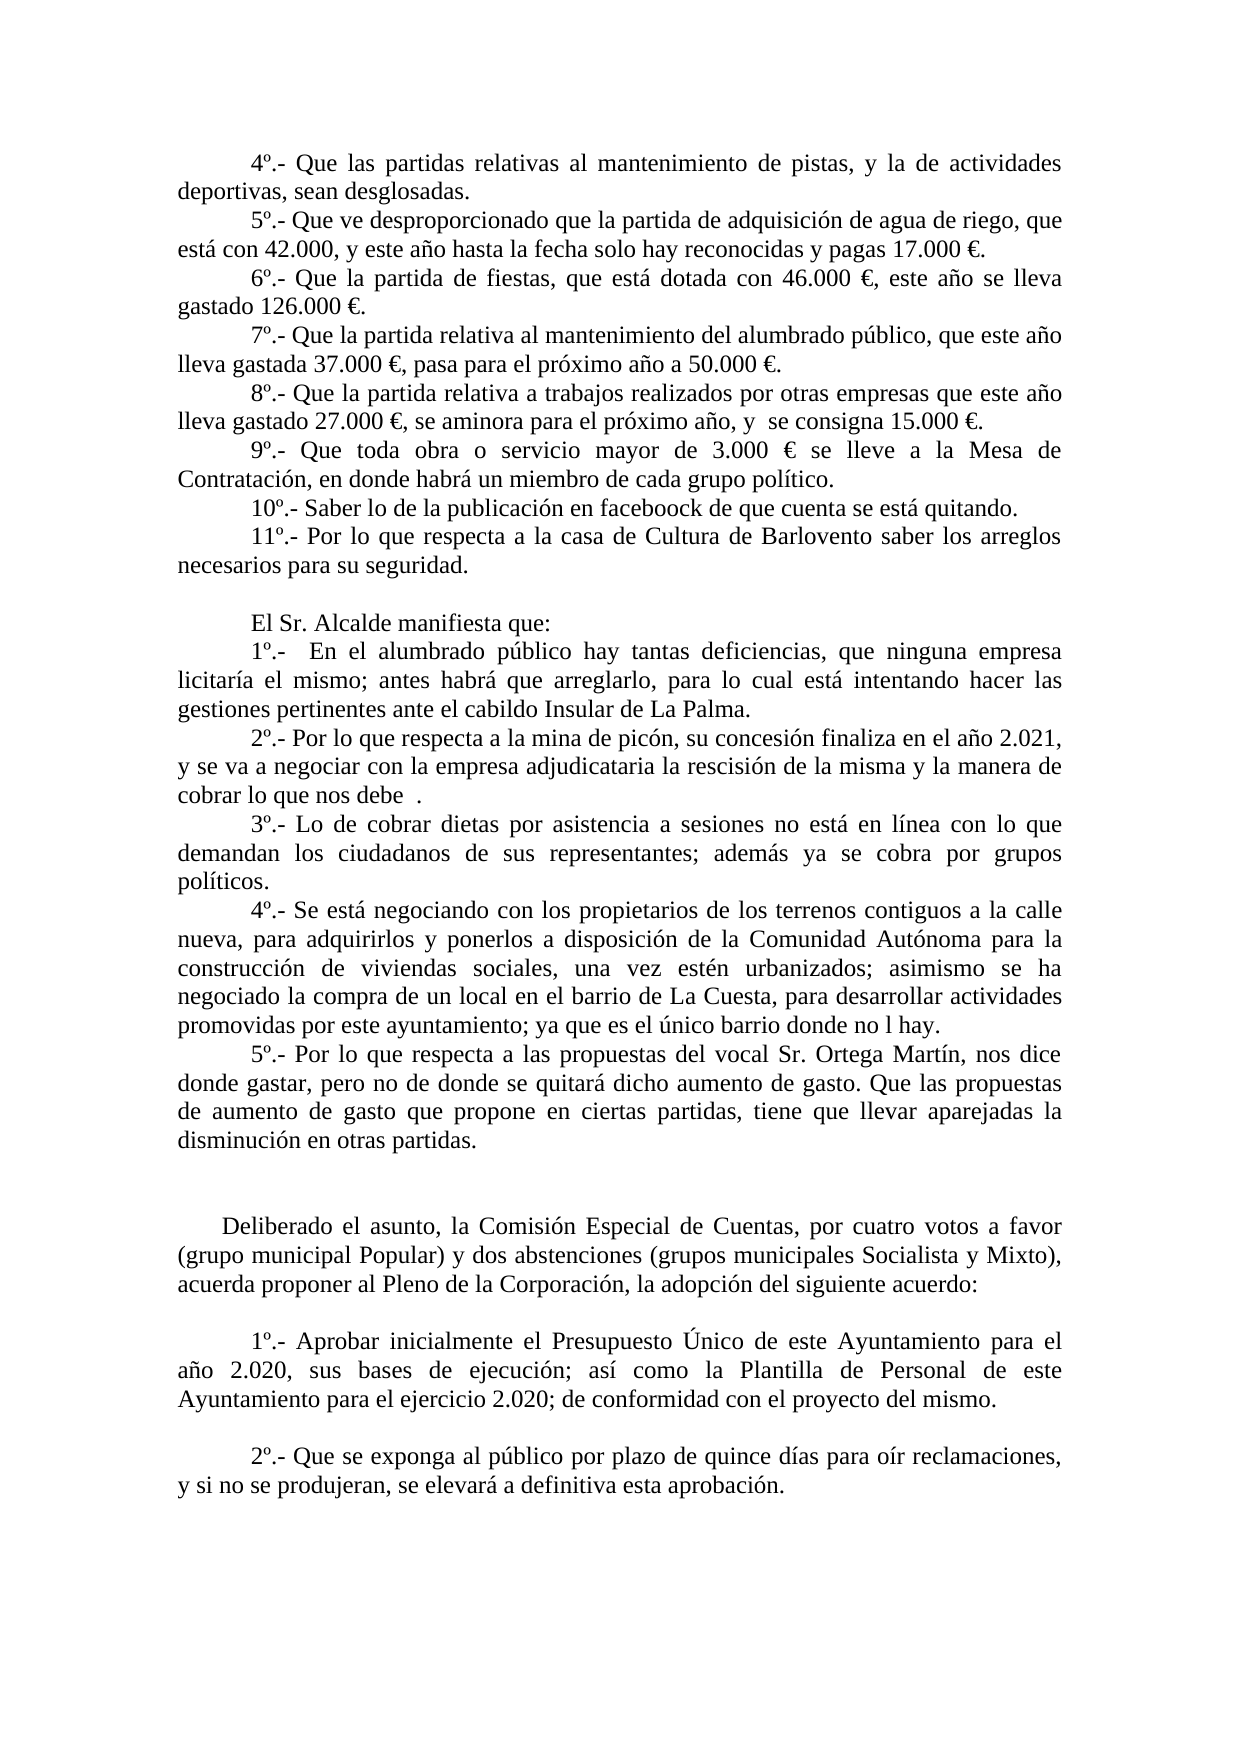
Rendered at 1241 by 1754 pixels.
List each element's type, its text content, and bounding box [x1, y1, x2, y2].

text 4º.- Se está negociando con los propietarios de los terrenos contiguos a la calle nueva, para adquirirlos y ponerlos a disposición de la Comunidad Autónoma para la construcción de viviendas sociales, una vez estén urbanizados; asimismo se ha negociado la compra de un local en el barrio de La Cuesta, para desarrollar actividades promovidas por este ayuntamiento; ya que es el único barrio donde no l hay. [177, 895, 1063, 1039]
text 2º.- Que se exponga al público por plazo de quince días para oír reclamaciones, y si no se produjeran, se elevará a definitiva esta aprobación. [177, 1441, 1063, 1499]
text 9º.- Que toda obra o servicio mayor de 3.000 € se lleve a la Mesa de Contratación, en donde habrá un miembro de cada grupo político. [177, 435, 1063, 493]
text 5º.- Por lo que respecta a las propuestas del vocal Sr. Ortega Martín, nos dice donde gastar, pero no de donde se quitará dicho aumento de gasto. Que las propuestas de aumento de gasto que propone en ciertas partidas, tiene que llevar aparejadas la disminución en otras partidas. [177, 1039, 1063, 1154]
text 1º.- Aprobar inicialmente el Presupuesto Único de este Ayuntamiento para el año 2.020, sus bases de ejecución; así como la Plantilla de Personal de este Ayuntamiento para el ejercicio 2.020; de conformidad con el proyecto del mismo. [177, 1326, 1063, 1413]
text 8º.- Que la partida relativa a trabajos realizados por otras empresas que este año lleva gastado 27.000 €, se aminora para el próximo año, y se consigna 15.000 €. [177, 378, 1063, 435]
text 2º.- Por lo que respecta a la mina de picón, su concesión finaliza en el año 2.021, y se va a negociar con la empresa adjudicataria la rescisión de la misma y la manera de cobrar lo que nos debe . [177, 723, 1063, 809]
text 10º.- Saber lo de la publicación en faceboock de que cuenta se está quitando. [177, 493, 1063, 521]
text 1º.- En el alumbrado público hay tantas deficiencias, que ninguna empresa licitaría el mismo; antes habrá que arreglarlo, para lo cual está intentando hacer las gestiones pertinentes ante el cabildo Insular de La Palma. [177, 636, 1063, 723]
text 6º.- Que la partida de fiestas, que está dotada con 46.000 €, este año se lleva gastado 126.000 €. [177, 263, 1063, 320]
text 4º.- Que las partidas relativas al mantenimiento de pistas, y la de actividades deportivas, sean desglosadas. [177, 148, 1063, 205]
text Deliberado el asunto, la Comisión Especial de Cuentas, por cuatro votos a favor (grupo municipal Popular) y dos abstenciones (grupos municipales Socialista y Mixto), acuerda proponer al Pleno de la Corporación, la adopción del siguiente acuerdo: [177, 1211, 1063, 1298]
text 3º.- Lo de cobrar dietas por asistencia a sesiones no está en línea con lo que demandan los ciudadanos de sus representantes; además ya se cobra por grupos políticos. [177, 809, 1063, 895]
text El Sr. Alcalde manifiesta que: [177, 608, 1063, 636]
text 7º.- Que la partida relativa al mantenimiento del alumbrado público, que este año lleva gastada 37.000 €, pasa para el próximo año a 50.000 €. [177, 320, 1063, 378]
text 11º.- Por lo que respecta a la casa de Cultura de Barlovento saber los arreglos necesarios para su seguridad. [177, 521, 1063, 579]
text 5º.- Que ve desproporcionado que la partida de adquisición de agua de riego, que está con 42.000, y este año hasta la fecha solo hay reconocidas y pagas 17.000 €. [177, 205, 1063, 263]
